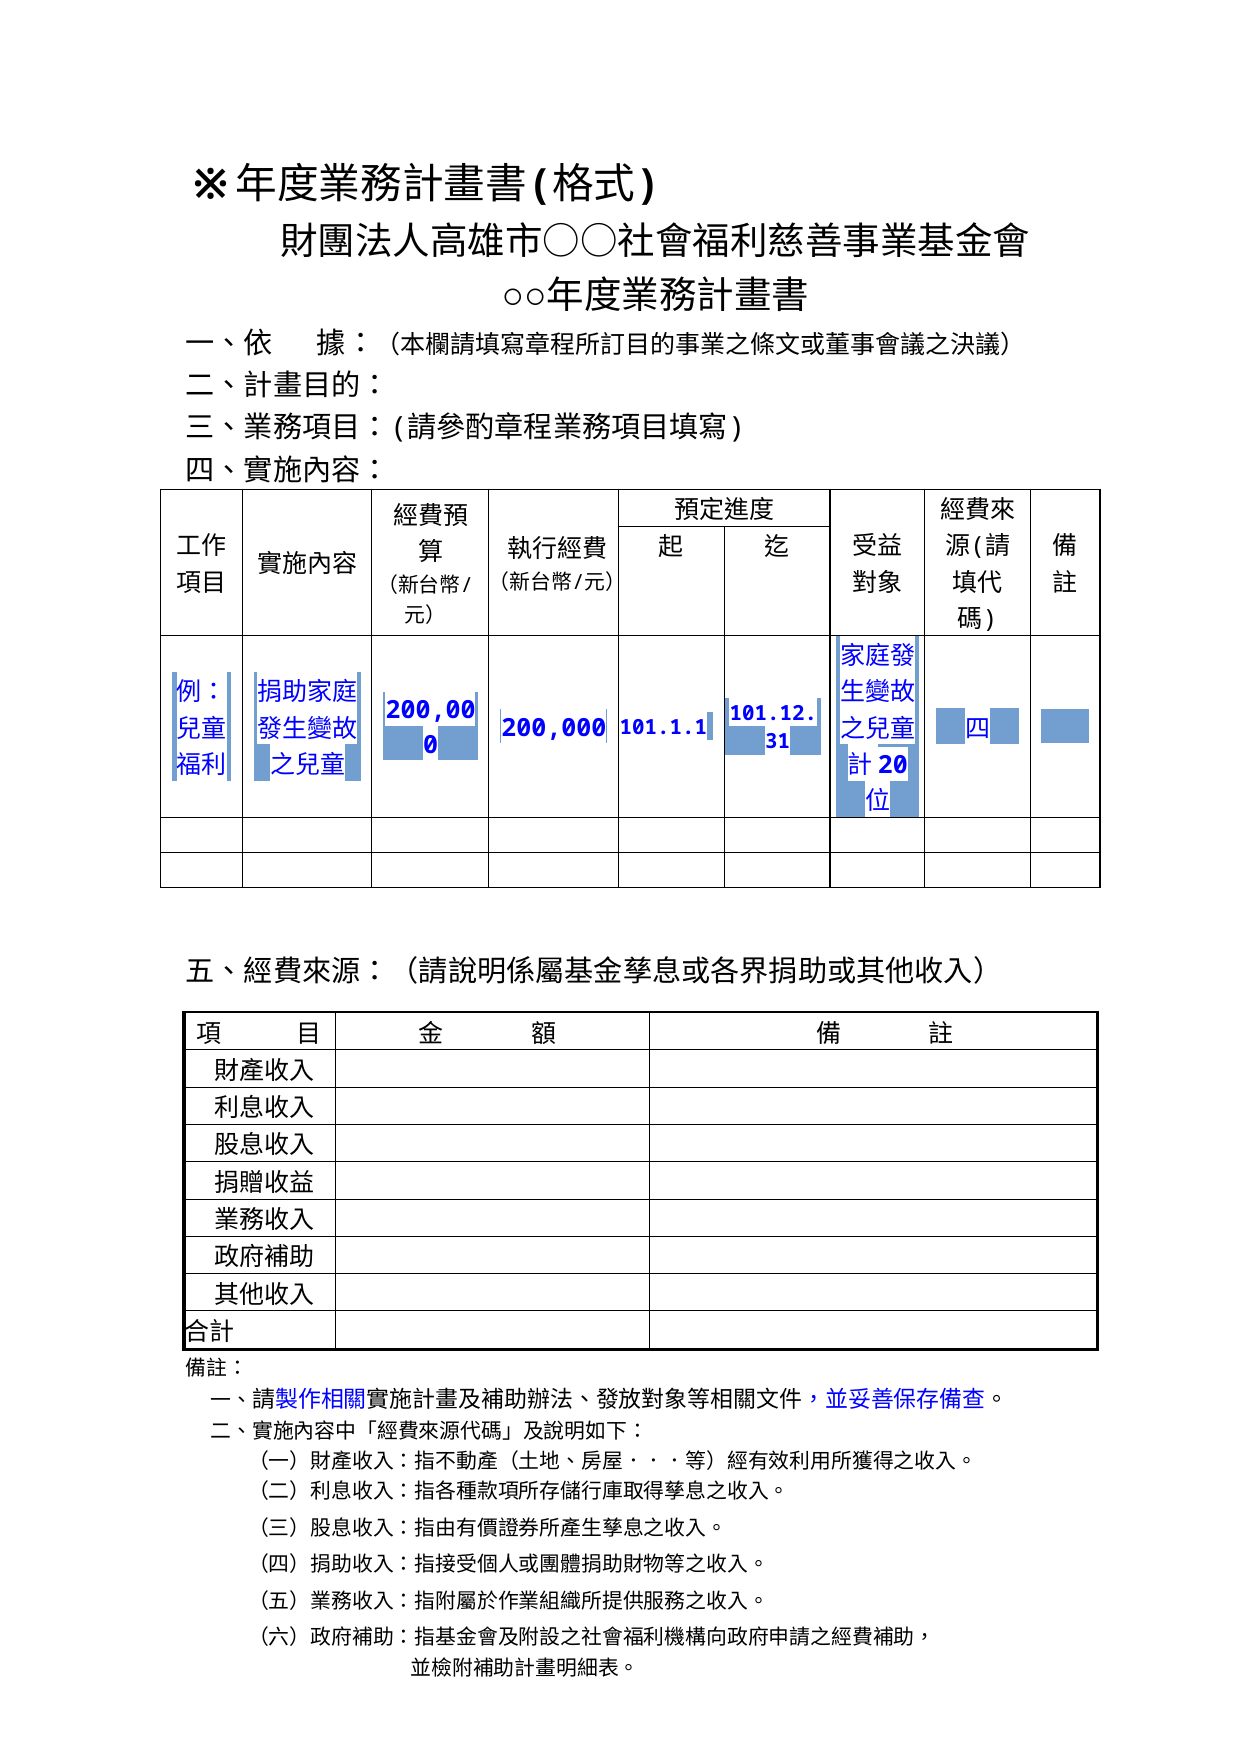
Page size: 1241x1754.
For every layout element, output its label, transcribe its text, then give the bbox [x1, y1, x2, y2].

table_cell [161, 853, 242, 887]
text 二、計畫目的： [185, 362, 1125, 404]
text （三）股息收入：指由有價證券所產生孳息之收入。 [248, 1511, 1125, 1541]
table_header 備註 [1031, 490, 1099, 634]
table_header 經費預算 （新台幣/元） [372, 490, 488, 634]
text （六）政府補助：指基金會及附設之社會福利機構向政府申請之經費補助，並檢附補助計畫明細表。 [248, 1621, 939, 1681]
table_cell [650, 1162, 1096, 1198]
table_cell [336, 1311, 649, 1348]
table_cell [243, 853, 371, 887]
table_cell [650, 1237, 1096, 1273]
text 五、經費來源：（請說明係屬基金孳息或各界捐助或其他收入） [185, 948, 1125, 990]
table_cell [619, 818, 724, 852]
text 四、實施內容： [185, 446, 1125, 488]
table_header 金 額 [336, 1013, 642, 1049]
table_cell 捐贈收益 [186, 1162, 335, 1198]
table_header 執行經費 （新台幣/元） [489, 490, 618, 634]
table_cell [336, 1125, 649, 1161]
table_header [642, 1013, 649, 1049]
table_header 經費來源(請填代碼) [925, 490, 1030, 634]
table_cell 捐助家庭發生變故之兒童 [243, 636, 371, 817]
text 財團法人高雄市○○社會福利慈善事業基金會 [185, 211, 1125, 265]
table_header 受益對象 [831, 490, 924, 634]
table_cell [1031, 818, 1099, 852]
table_cell 起 [619, 527, 724, 634]
text （二）利息收入：指各種款項所存儲行庫取得孳息之收入。 [248, 1475, 1125, 1505]
table_cell [725, 818, 829, 852]
table_cell [650, 1050, 1096, 1087]
table_cell [243, 818, 371, 852]
table_cell 其他收入 [186, 1274, 335, 1310]
text （四）捐助收入：指接受個人或團體捐助財物等之收入。 [248, 1548, 1125, 1578]
table_cell [831, 853, 924, 887]
table_cell [372, 853, 488, 887]
table_cell [489, 853, 618, 887]
table_cell 四 [925, 636, 1030, 817]
table_cell [336, 1162, 649, 1198]
table_cell 政府補助 [186, 1237, 335, 1273]
table_header 項 目 [186, 1013, 335, 1049]
table_cell 101.12.31 [725, 636, 829, 817]
text ○○年度業務計畫書 [185, 265, 1125, 319]
table_cell 200,000 [489, 636, 618, 817]
table_header 預定進度 [619, 490, 829, 526]
table_cell 200,000 [372, 636, 488, 817]
table_cell [161, 818, 242, 852]
table_cell [1031, 853, 1099, 887]
table_cell [831, 818, 924, 852]
table_cell 101.1.1 [619, 636, 724, 817]
table_header 備 註 [650, 1013, 1096, 1049]
text 一、依 據：（本欄請填寫章程所訂目的事業之條文或董事會議之決議） [185, 319, 1125, 362]
table_header 工作項目 [161, 490, 242, 634]
table_cell [650, 1274, 1096, 1310]
table_cell 迄 [725, 527, 829, 634]
table_cell [650, 1200, 1096, 1236]
table_cell 家庭發生變故之兒童計20位 [919, 636, 924, 817]
text （五）業務收入：指附屬於作業組織所提供服務之收入。 [248, 1584, 1125, 1614]
table_header 實施內容 [243, 490, 371, 634]
table_cell [489, 818, 618, 852]
table_cell [619, 853, 724, 887]
table_cell [336, 1237, 649, 1273]
table_cell [650, 1311, 1096, 1348]
table_cell [925, 853, 1030, 887]
text （一）財產收入：指不動產（土地、房屋．．．等）經有效利用所獲得之收入。 [248, 1444, 1125, 1475]
text 備註： [185, 1351, 1125, 1381]
table_cell 股息收入 [186, 1125, 335, 1161]
table_cell [725, 853, 829, 887]
table_cell [336, 1274, 649, 1310]
table_cell [1031, 636, 1099, 817]
text ※年度業務計畫書(格式) [185, 150, 1125, 211]
table_cell 例： 兒童福利 [161, 636, 242, 817]
table_cell 業務收入 [186, 1200, 335, 1236]
table_cell [650, 1125, 1096, 1161]
table_cell [336, 1200, 649, 1236]
table_cell [336, 1050, 649, 1087]
table_cell 財產收入 [186, 1050, 335, 1087]
table_cell [925, 818, 1030, 852]
table_cell 合計 [186, 1311, 335, 1348]
table_cell [650, 1088, 1096, 1124]
text 一、請製作相關實施計畫及補助辦法、發放對象等相關文件，並妥善保存備查。 [185, 1381, 1125, 1414]
table_cell 利息收入 [186, 1088, 335, 1124]
text 三、業務項目：(請參酌章程業務項目填寫) [185, 404, 1125, 446]
table_cell 家庭發生變故之兒童計20位 [831, 636, 836, 817]
text 二、實施內容中「經費來源代碼」及說明如下： [185, 1414, 1125, 1444]
table_cell [336, 1088, 649, 1124]
table_cell [372, 818, 488, 852]
